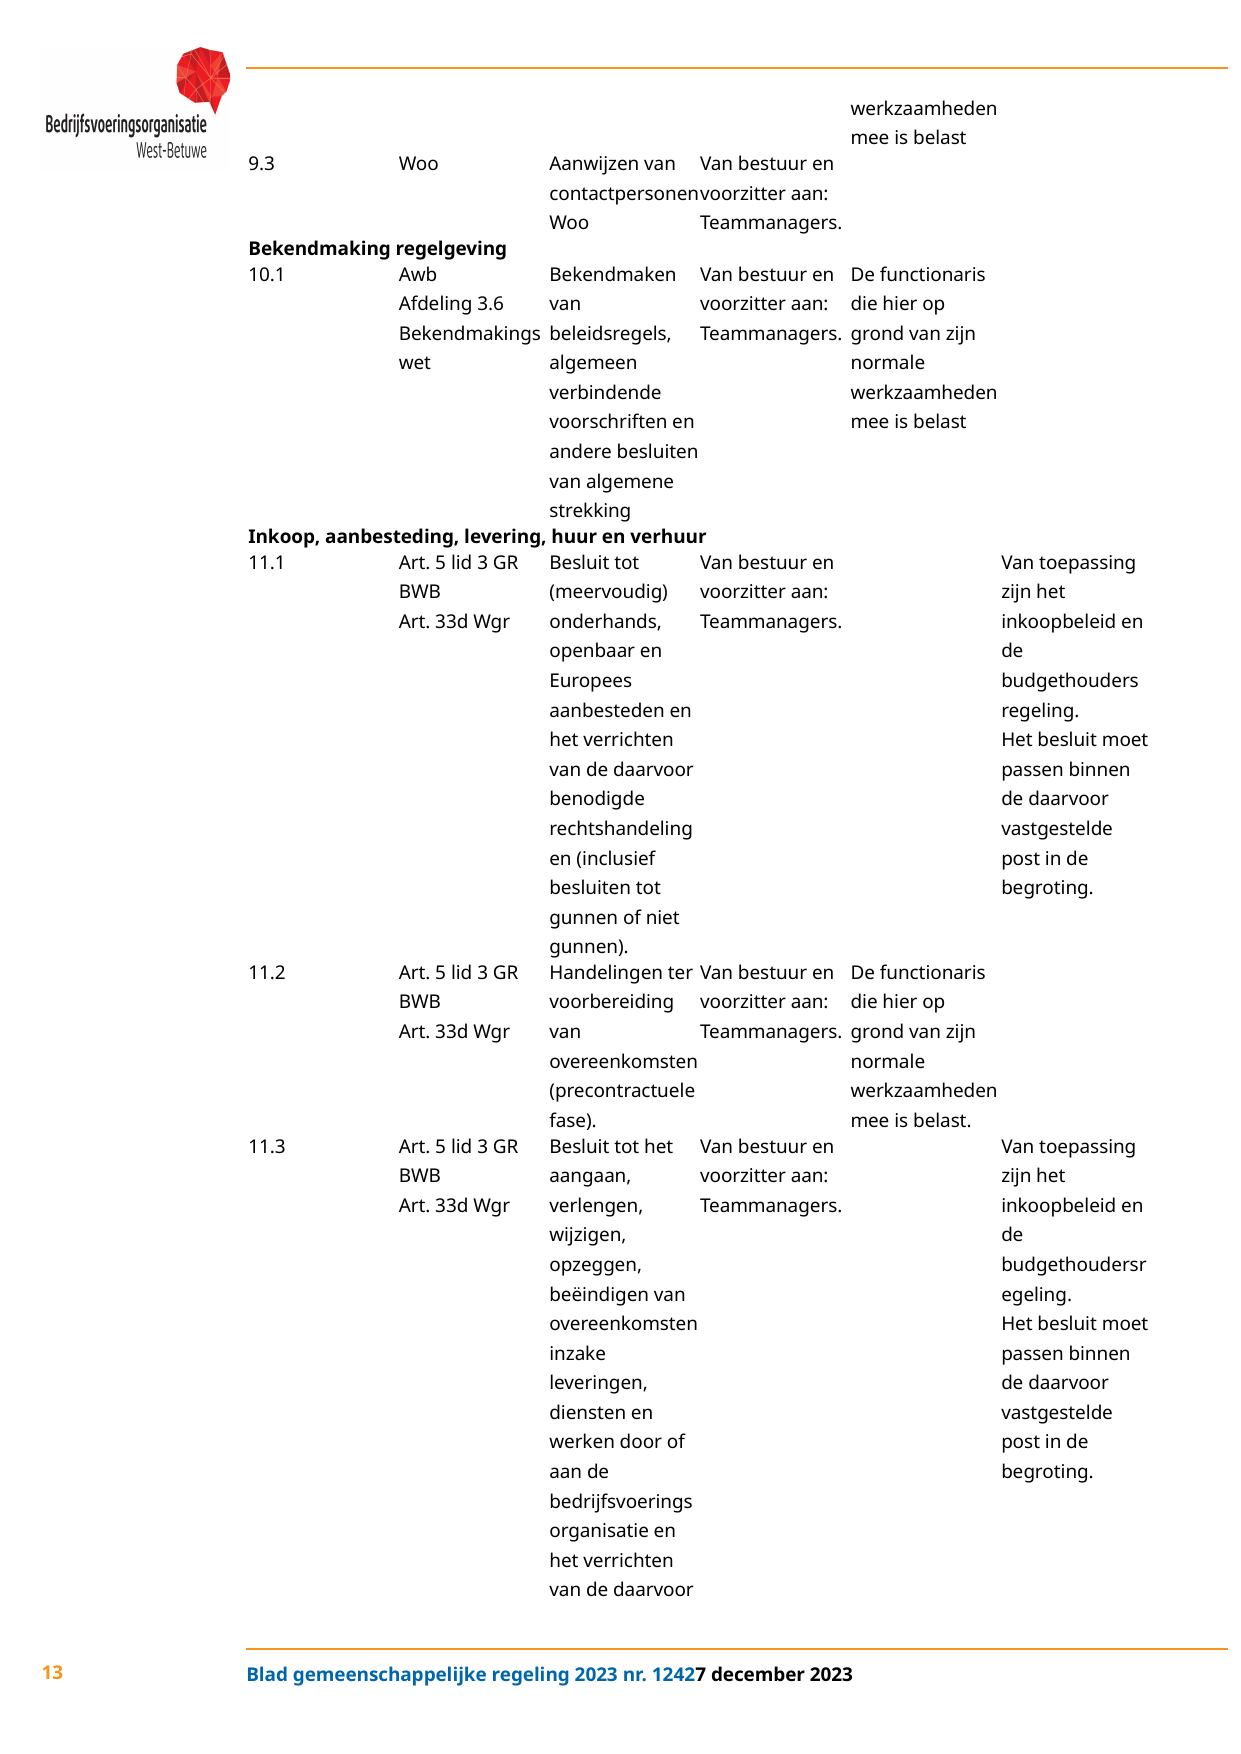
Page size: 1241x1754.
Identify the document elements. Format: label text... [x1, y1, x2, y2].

table_cell [850, 549, 1001, 959]
table_cell Van bestuur en voorzitter aan: Teammanagers. [700, 549, 850, 959]
table_cell 11.3 [248, 1133, 398, 1602]
table_cell 9.3 [248, 150, 398, 235]
table_cell Van bestuur en voorzitter aan: Teammanagers. [700, 1133, 850, 1602]
table_cell [700, 95, 850, 150]
table_cell [399, 95, 549, 150]
table_cell Van toepassing zijn het inkoopbeleid en de budgethoudersregeling. Het besluit moet passen binnen de daarvoor vastgestelde post in de begroting. [1001, 1133, 1152, 1602]
table_cell De functionaris die hier op grond van zijn normale werkzaamheden mee is belast [850, 261, 1001, 523]
table_cell Art. 5 lid 3 GR BWB Art. 33d Wgr [399, 959, 549, 1133]
table_cell werkzaamheden mee is belast [850, 95, 1001, 150]
table_cell Besluit tot het aangaan, verlengen, wijzigen, opzeggen, beëindigen van overeenkomsten inzake leveringen, diensten en werken door of aan de bedrijfsvoeringsorganisatie en het verrichten van de daarvoor [549, 1133, 700, 1602]
table_cell Van bestuur en voorzitter aan: Teammanagers. [700, 150, 850, 235]
table_cell Aanwijzen van contactpersonen Woo [549, 150, 700, 235]
table_cell Bekendmaken van beleidsregels, algemeen verbindende voorschriften en andere besluiten van algemene strekking [549, 261, 700, 523]
table_cell 11.1 [248, 549, 398, 959]
table_cell Art. 5 lid 3 GR BWB Art. 33d Wgr [399, 1133, 549, 1602]
table_cell Bekendmaking regelgeving [248, 235, 1152, 261]
picture [41, 47, 231, 172]
table_cell [1001, 261, 1152, 523]
table_cell Van bestuur en voorzitter aan: Teammanagers. [700, 261, 850, 523]
table_cell Inkoop, aanbesteding, levering, huur en verhuur [248, 523, 1152, 549]
table_cell 11.2 [248, 959, 398, 1133]
table_cell De functionaris die hier op grond van zijn normale werkzaamheden mee is belast. [850, 959, 1001, 1133]
table_cell Art. 5 lid 3 GR BWB Art. 33d Wgr [399, 549, 549, 959]
table_cell [1001, 95, 1152, 150]
table_cell [1001, 150, 1152, 235]
table_cell [850, 1133, 1001, 1602]
table_cell Handelingen ter voorbereiding van overeenkomsten (precontractuele fase). [549, 959, 700, 1133]
table_cell [1001, 959, 1152, 1133]
table_cell [549, 95, 700, 150]
table_cell Van bestuur en voorzitter aan: Teammanagers. [700, 959, 850, 1133]
table_cell Woo [399, 150, 549, 235]
table_cell [248, 95, 398, 150]
table_cell Van toepassing zijn het inkoopbeleid en de budgethouders regeling. Het besluit moet passen binnen de daarvoor vastgestelde post in de begroting. [1001, 549, 1152, 959]
table_cell 10.1 [248, 261, 398, 523]
table_cell [850, 150, 1001, 235]
table_cell Awb Afdeling 3.6 Bekendmakingswet [399, 261, 549, 523]
table_cell Besluit tot (meervoudig) onderhands, openbaar en Europees aanbesteden en het verrichten van de daarvoor benodigde rechtshandelingen (inclusief besluiten tot gunnen of niet gunnen). [549, 549, 700, 959]
